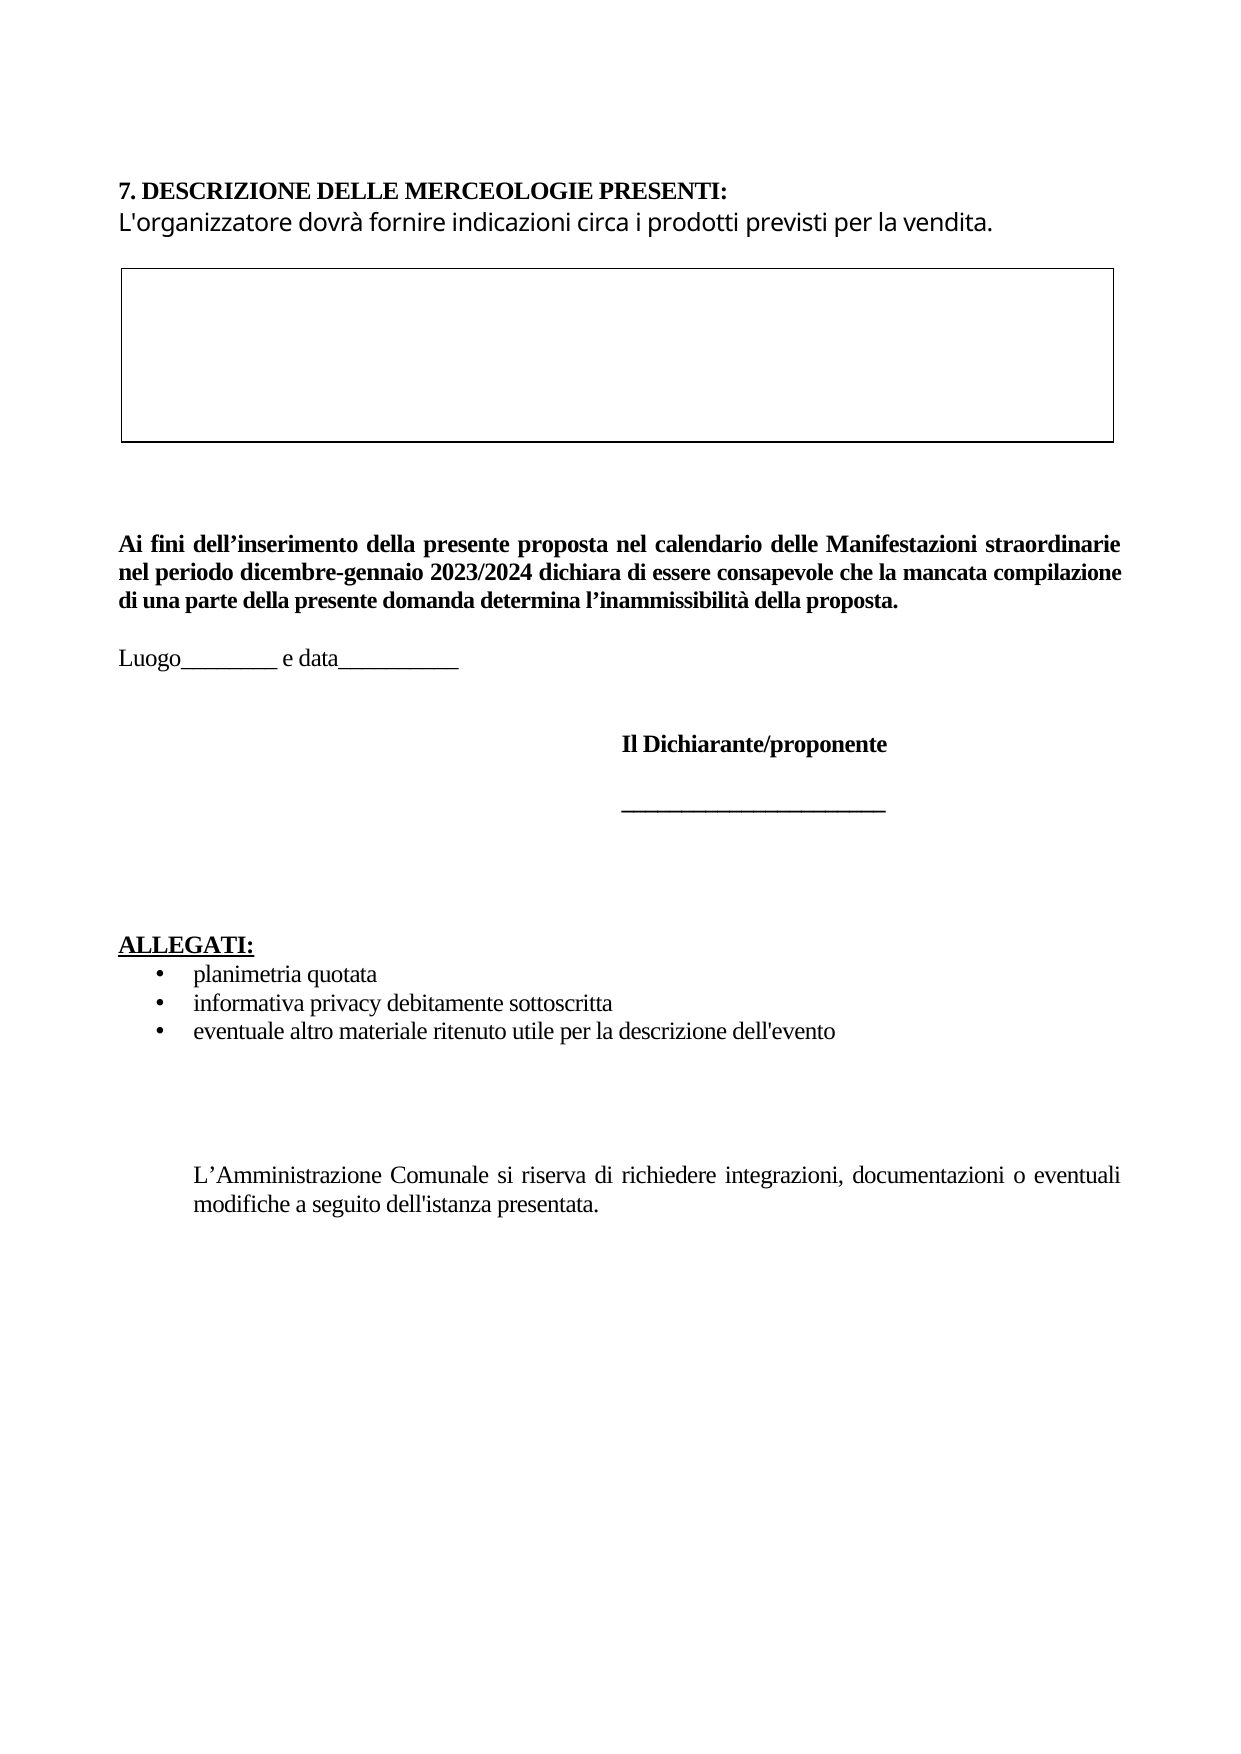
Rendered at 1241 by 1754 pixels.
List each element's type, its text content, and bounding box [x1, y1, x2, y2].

text Luogo________ e data__________ [118, 643, 1122, 671]
text ______________________ [621, 786, 1122, 815]
text L'organizzatore dovrà fornire indicazioni circa i prodotti previsti per la vendita. [118, 205, 1122, 239]
list eventuale altro materiale ritenuto utile per la descrizione dell'evento [156, 1016, 1122, 1045]
text Ai fini dell’inserimento della presente proposta nel calendario delle Manifestazioni straordinarie nel periodo dicembre-gennaio 2023/2024 dichiara di essere consapevole che la mancata compilazione di una parte della presente domanda determina l’inammissibilità della proposta. [118, 529, 1122, 614]
text Il Dichiarante/proponente [621, 729, 1122, 758]
list L’Amministrazione Comunale si riserva di richiedere integrazioni, documentazioni o eventuali modifiche a seguito dell'istanza presentata. [156, 1160, 1122, 1218]
table_header [122, 269, 1113, 441]
text 7. DESCRIZIONE DELLE MERCEOLOGIE PRESENTI: [118, 176, 1122, 205]
list informativa privacy debitamente sottoscritta [156, 988, 1122, 1016]
text ALLEGATI: [118, 930, 1122, 959]
list planimetria quotata [156, 959, 1122, 988]
